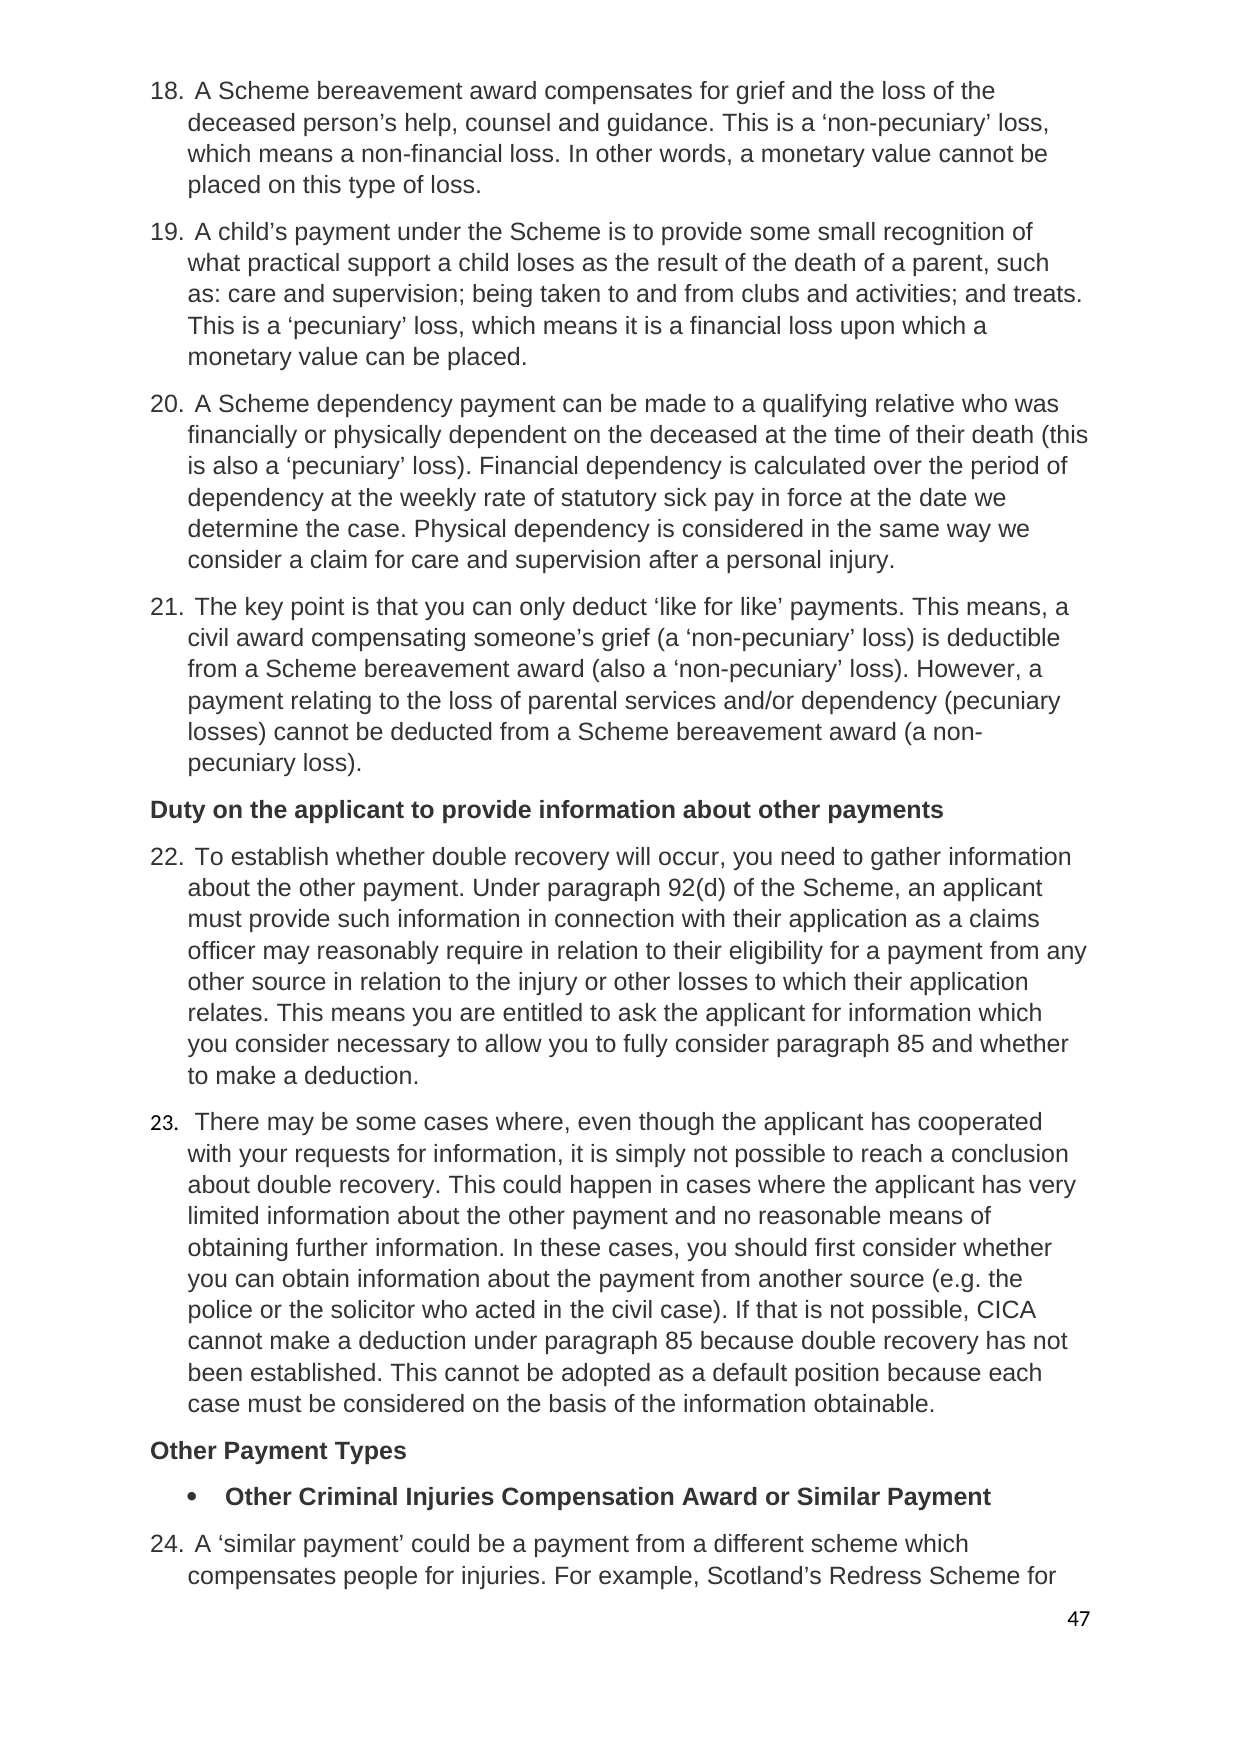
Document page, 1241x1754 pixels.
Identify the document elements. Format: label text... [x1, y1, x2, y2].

list Other Criminal Injuries Compensation Award or Similar Payment [187, 1480, 1090, 1511]
text Other Payment Types [150, 1433, 1090, 1464]
list A Scheme bereavement award compensates for grief and the loss of the deceased person’s help, counsel and guidance. This is a ‘non-pecuniary’ loss, which means a non-financial loss. In other words, a monetary value cannot be placed on this type of loss. [150, 74, 1090, 199]
text Duty on the applicant to provide information about other payments [150, 792, 1090, 824]
list There may be some cases where, even though the applicant has cooperated with your requests for information, it is simply not possible to reach a conclusion about double recovery. This could happen in cases where the applicant has very limited information about the other payment and no reasonable means of obtaining further information. In these cases, you should first consider whether you can obtain information about the payment from another source (e.g. the police or the solicitor who acted in the civil case). If that is not possible, CICA cannot make a deduction under paragraph 85 because double recovery has not been established. This cannot be adopted as a default position because each case must be considered on the basis of the information obtainable. [150, 1105, 1090, 1417]
list To establish whether double recovery will occur, you need to gather information about the other payment. Under paragraph 92(d) of the Scheme, an applicant must provide such information in connection with their application as a claims officer may reasonably require in relation to their eligibility for a payment from any other source in relation to the injury or other losses to which their application relates. This means you are entitled to ask the applicant for information which you consider necessary to allow you to fully consider paragraph 85 and whether to make a deduction. [150, 839, 1090, 1089]
list A child’s payment under the Scheme is to provide some small recognition of what practical support a child loses as the result of the death of a parent, such as: care and supervision; being taken to and from clubs and activities; and treats. This is a ‘pecuniary’ loss, which means it is a financial loss upon which a monetary value can be placed. [150, 214, 1090, 371]
list A Scheme dependency payment can be made to a qualifying relative who was financially or physically dependent on the deceased at the time of their death (this is also a ‘pecuniary’ loss). Financial dependency is calculated over the period of dependency at the weekly rate of statutory sick pay in force at the date we determine the case. Physical dependency is considered in the same way we consider a claim for care and supervision after a personal injury. [150, 386, 1090, 574]
list A ‘similar payment’ could be a payment from a different scheme which compensates people for injuries. For example, Scotland’s Redress Scheme for [150, 1527, 1090, 1589]
list The key point is that you can only deduct ‘like for like’ payments. This means, a civil award compensating someone’s grief (a ‘non-pecuniary’ loss) is deductible from a Scheme bereavement award (also a ‘non-pecuniary’ loss). However, a payment relating to the loss of parental services and/or dependency (pecuniary losses) cannot be deducted from a Scheme bereavement award (a non-pecuniary loss). [150, 589, 1090, 777]
